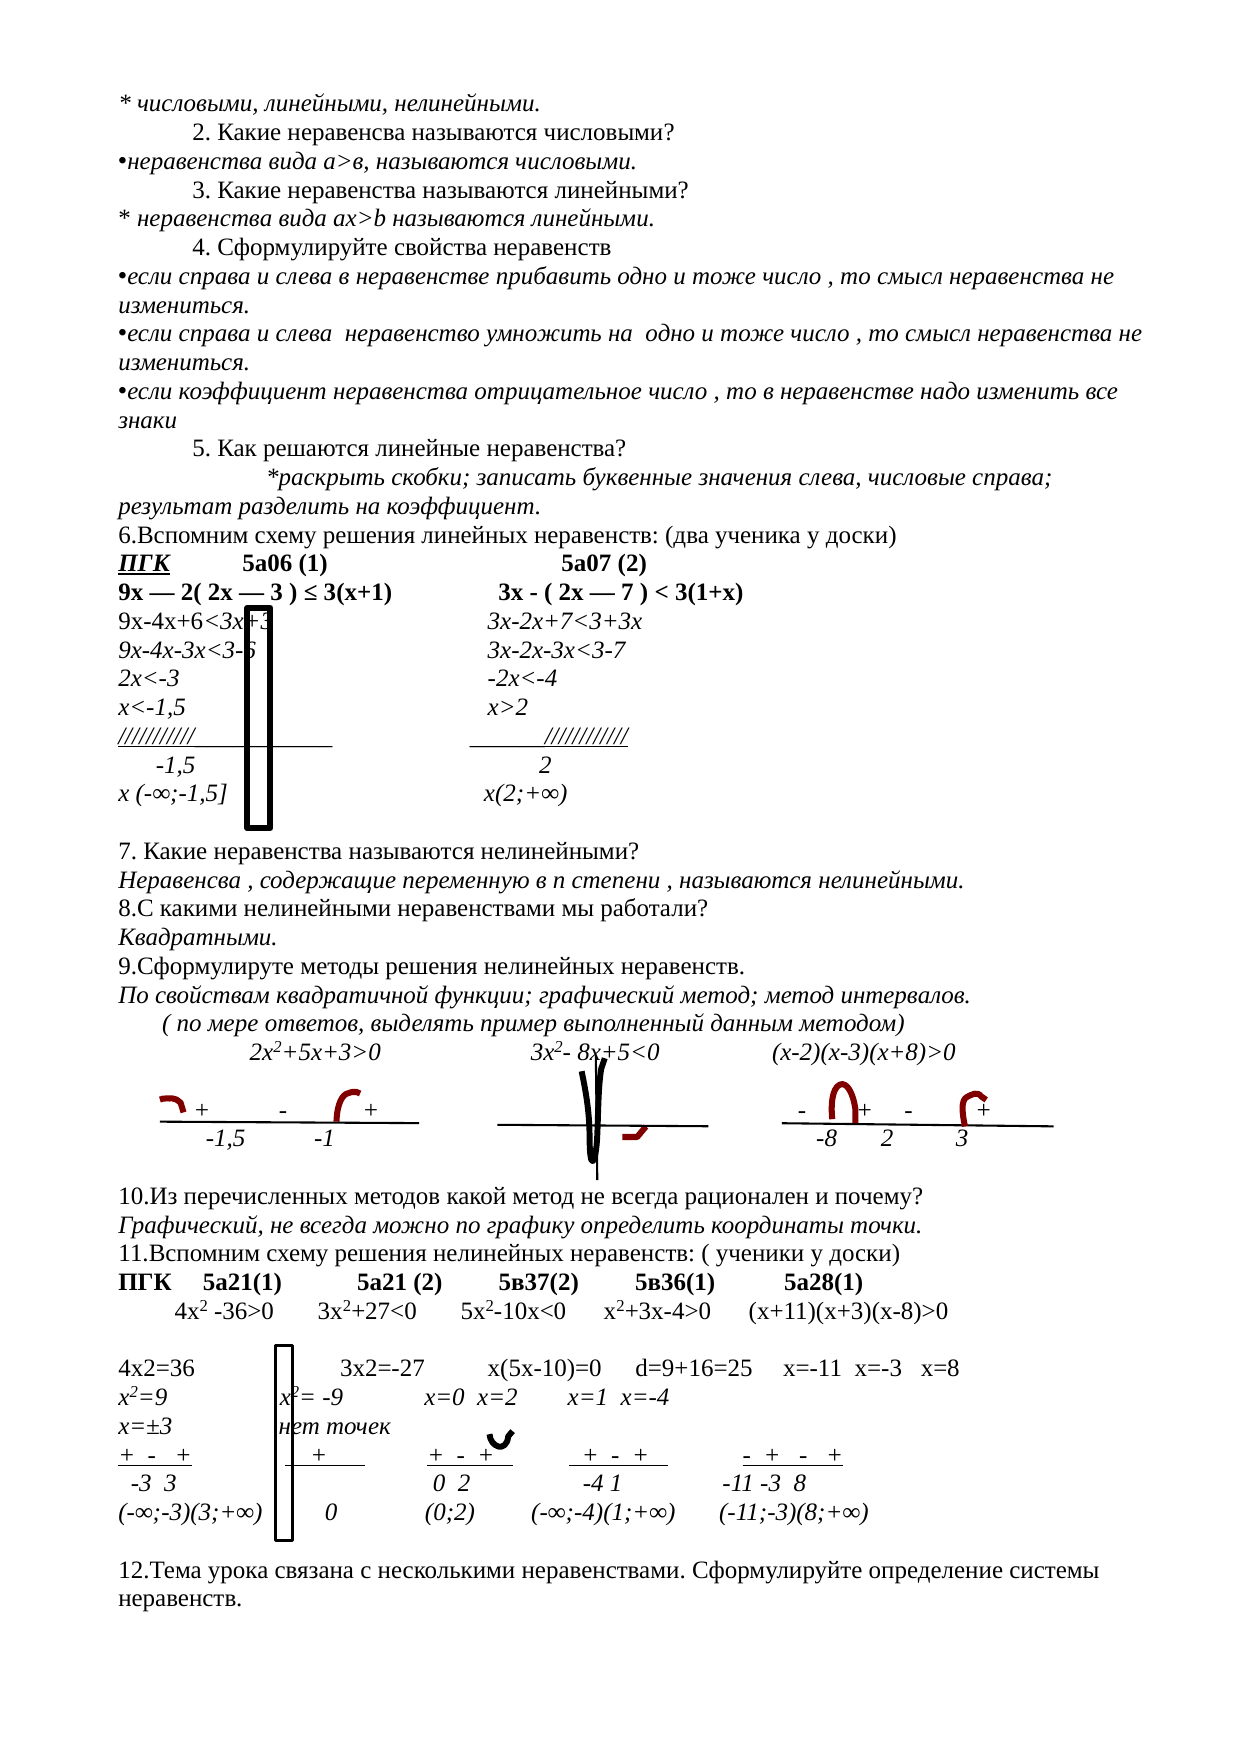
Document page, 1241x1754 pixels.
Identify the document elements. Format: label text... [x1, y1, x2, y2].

text 4x2=36 [118, 1353, 274, 1382]
list Вспомним схему решения линейных неравенств: (два ученика у доски) [118, 520, 1152, 548]
list Вспомним схему решения нелинейных неравенств: ( ученики у доски) [118, 1238, 1152, 1267]
text - + [856, 1095, 963, 1123]
text x>2 [273, 692, 1152, 721]
text x (-∞;-1,5] [118, 778, 244, 807]
text [250, 778, 267, 807]
text 0 2 -4 1 -11 -3 8 [294, 1468, 1152, 1497]
text 9x-4x-3x<3-6 3x-2x-3x<3-7 [273, 635, 1152, 663]
text * числовыми, линейными, нелинейными. [118, 88, 1152, 117]
text x2=9 x2= -9 x=0 x=2 x=1 x=-4 [294, 1382, 1152, 1411]
text 2x<-3 [118, 663, 244, 692]
text 9x-4x-3x<3-6 3x-2x-3x<3-7 [118, 635, 244, 663]
text Графический, не всегда можно по графику определить координаты точки. [118, 1210, 1152, 1238]
text + - + [118, 1440, 274, 1468]
text ///////////___________ ______//////////// [273, 721, 1152, 750]
text 2х2+5х+3>0 3х2- 8х+5<0 (х-2)(х-3)(х+8)>0 [118, 1037, 1152, 1066]
text -3 3 [118, 1468, 274, 1497]
text 9х-4х+6<3x+3 3x-2x+7<3+3x [118, 606, 244, 635]
text -8 2 3 [599, 1123, 1152, 1152]
text + + - + + - + - + - + [294, 1440, 1152, 1468]
text 9х-4х+6<3x+3 3x-2x+7<3+3x [273, 606, 1152, 635]
text x=±3 нет точек [277, 1411, 291, 1440]
text [250, 750, 267, 778]
text ПГК 5а21(1) 5а21 (2) 5в37(2) 5в36(1) 5а28(1) [118, 1267, 1152, 1296]
text x(2;+∞) [273, 778, 1152, 807]
text ( по мере ответов, выделять пример выполненный данным методом) [118, 1008, 1152, 1037]
list если справа и слева неравенство умножить на одно и тоже число , то смысл неравенства не измениться. [118, 318, 1152, 376]
text - + [966, 1095, 1152, 1123]
text x=±3 нет точек [294, 1411, 1152, 1440]
text x=±3 нет точек [118, 1411, 274, 1440]
text 3x2=-27 x(5x-10)=0 d=9+16=25 x=-11 x=-3 x=8 [294, 1353, 1152, 1382]
text x<-1,5 [118, 692, 244, 721]
text - + [340, 1095, 586, 1123]
text 3. Какие неравенства называются линейными? [118, 175, 1152, 203]
text 2 [273, 750, 1152, 778]
text 5. Как решаются линейные неравенства? [118, 433, 1152, 462]
text x2=9 x2= -9 x=0 x=2 x=1 x=-4 [118, 1382, 274, 1411]
text -1,5 -1 [118, 1123, 587, 1152]
text Неравенсва , содержащие переменную в n степени , называются нелинейными. [118, 865, 1152, 893]
text 0 (0;2) (-∞;-4)(1;+∞) (-11;-3)(8;+∞) [294, 1497, 1152, 1526]
text ///////////___________ ______//////////// [118, 721, 244, 746]
list если коэффициент неравенства отрицательное число , то в неравенстве надо изменить все знаки [118, 376, 1152, 433]
text 2. Какие неравенсва называются числовыми? [118, 117, 1152, 146]
text Квадратными. [118, 922, 1152, 951]
text [601, 1095, 852, 1123]
list неравенства вида а>в, называются числовыми. [118, 146, 1152, 175]
text *раскрыть скобки; записать буквенные значения слева, числовые справа; результат разделить на коэффициент. [118, 462, 1152, 520]
list Из перечисленных методов какой метод не всегда рационален и почему? [118, 1181, 1152, 1210]
text + [118, 1095, 339, 1123]
text 4х2 -36>0 3х2+27<0 5х2-10х<0 х2+3х-4>0 (х+11)(х+3)(х-8)>0 [118, 1296, 1152, 1325]
list Тема урока связана с несколькими неравенствами. Сформулируйте определение системы неравенств. [118, 1555, 1152, 1612]
list Какие неравенства называются нелинейными? [118, 836, 1152, 865]
list Сформулируте методы решения нелинейных неравенств. [118, 951, 1152, 980]
text [250, 663, 267, 692]
text (-∞;-3)(3;+∞) [118, 1497, 274, 1526]
text По свойствам квадратичной функции; графический метод; метод интервалов. [118, 980, 1152, 1008]
text * неравенства вида ах>b называются линейными. [118, 203, 1152, 232]
text ПГК 5а06 (1) 5а07 (2) [118, 548, 1152, 577]
list С какими нелинейными неравенствами мы работали? [118, 893, 1152, 922]
text 4. Сформулируйте свойства неравенств [118, 232, 1152, 261]
list если справа и слева в неравенстве прибавить одно и тоже число , то смысл неравенства не измениться. [118, 261, 1152, 318]
text -2x<-4 [273, 663, 1152, 692]
text [250, 692, 267, 721]
text -1,5 [118, 750, 244, 778]
text 9х — 2( 2х — 3 ) ≤ 3(х+1) 3х - ( 2х — 7 ) < 3(1+х) [118, 577, 1152, 606]
